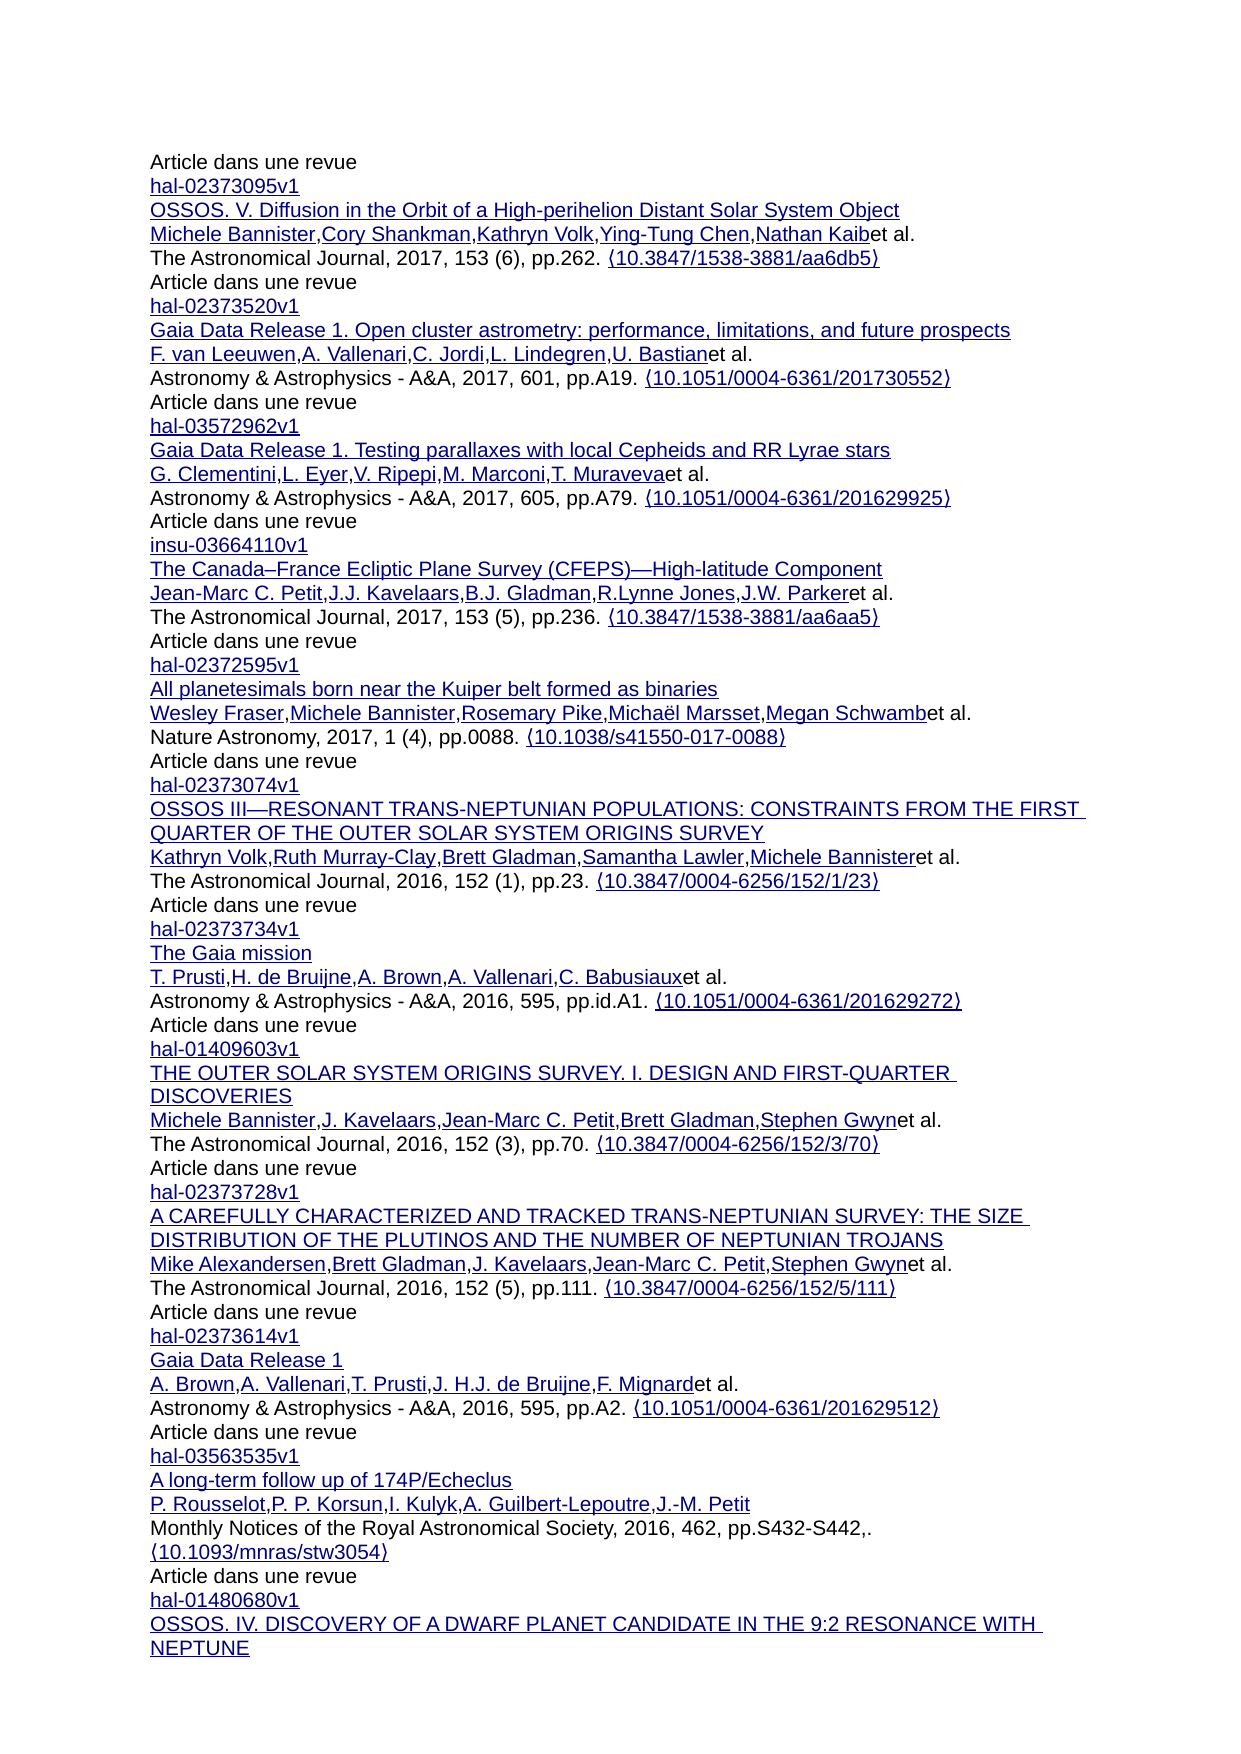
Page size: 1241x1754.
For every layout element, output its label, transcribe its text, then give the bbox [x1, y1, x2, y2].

table_cell Gaia Data Release 1. Testing parallaxes with local Cepheids and RR Lyrae stars G. Clementini,L. Eyer,V. Ripepi,M. Marconi,T. Muravevaet al. Astronomy & Astrophysics - A&A, 2017, 605, pp.A79. ⟨10.1051/0004-6361/201629925⟩ Article dans une revue insu-03664110v1 [150, 438, 1090, 557]
table_cell Gaia Data Release 1 A. Brown,A. Vallenari,T. Prusti,J. H.J. de Bruijne,F. Mignardet al. Astronomy & Astrophysics - A&A, 2016, 595, pp.A2. ⟨10.1051/0004-6361/201629512⟩ Article dans une revue hal-03563535v1 [150, 1348, 1090, 1468]
table_cell Article dans une revue hal-02373095v1 [150, 150, 1090, 198]
table_cell The Gaia mission T. Prusti,H. de Bruijne,A. Brown,A. Vallenari,C. Babusiauxet al. Astronomy & Astrophysics - A&A, 2016, 595, pp.id.A1. ⟨10.1051/0004-6361/201629272⟩ Article dans une revue hal-01409603v1 [150, 941, 1090, 1060]
table_cell A long-term follow up of 174P/Echeclus P. Rousselot,P. P. Korsun,I. Kulyk,A. Guilbert-Lepoutre,J.-M. Petit Monthly Notices of the Royal Astronomical Society, 2016, 462, pp.S432-S442,. ⟨10.1093/mnras/stw3054⟩ Article dans une revue hal-01480680v1 [150, 1468, 1090, 1611]
table_cell A CAREFULLY CHARACTERIZED AND TRACKED TRANS-NEPTUNIAN SURVEY: THE SIZE DISTRIBUTION OF THE PLUTINOS AND THE NUMBER OF NEPTUNIAN TROJANS Mike Alexandersen,Brett Gladman,J. Kavelaars,Jean-Marc C. Petit,Stephen Gwynet al. The Astronomical Journal, 2016, 152 (5), pp.111. ⟨10.3847/0004-6256/152/5/111⟩ Article dans une revue hal-02373614v1 [150, 1204, 1090, 1348]
table_cell OSSOS. V. Diffusion in the Orbit of a High-perihelion Distant Solar System Object Michele Bannister,Cory Shankman,Kathryn Volk,Ying-Tung Chen,Nathan Kaibet al. The Astronomical Journal, 2017, 153 (6), pp.262. ⟨10.3847/1538-3881/aa6db5⟩ Article dans une revue hal-02373520v1 [150, 198, 1090, 318]
table_cell OSSOS III—RESONANT TRANS-NEPTUNIAN POPULATIONS: CONSTRAINTS FROM THE FIRST QUARTER OF THE OUTER SOLAR SYSTEM ORIGINS SURVEY Kathryn Volk,Ruth Murray-Clay,Brett Gladman,Samantha Lawler,Michele Bannisteret al. The Astronomical Journal, 2016, 152 (1), pp.23. ⟨10.3847/0004-6256/152/1/23⟩ Article dans une revue hal-02373734v1 [150, 797, 1090, 941]
table_cell THE OUTER SOLAR SYSTEM ORIGINS SURVEY. I. DESIGN AND FIRST-QUARTER DISCOVERIES Michele Bannister,J. Kavelaars,Jean-Marc C. Petit,Brett Gladman,Stephen Gwynet al. The Astronomical Journal, 2016, 152 (3), pp.70. ⟨10.3847/0004-6256/152/3/70⟩ Article dans une revue hal-02373728v1 [150, 1060, 1090, 1204]
table_cell All planetesimals born near the Kuiper belt formed as binaries Wesley Fraser,Michele Bannister,Rosemary Pike,Michaël Marsset,Megan Schwambet al. Nature Astronomy, 2017, 1 (4), pp.0088. ⟨10.1038/s41550-017-0088⟩ Article dans une revue hal-02373074v1 [150, 677, 1090, 797]
table_cell The Canada–France Ecliptic Plane Survey (CFEPS)—High-latitude Component Jean-Marc C. Petit,J.J. Kavelaars,B.J. Gladman,R.Lynne Jones,J.W. Parkeret al. The Astronomical Journal, 2017, 153 (5), pp.236. ⟨10.3847/1538-3881/aa6aa5⟩ Article dans une revue hal-02372595v1 [150, 557, 1090, 677]
table_cell Gaia Data Release 1. Open cluster astrometry: performance, limitations, and future prospects F. van Leeuwen,A. Vallenari,C. Jordi,L. Lindegren,U. Bastianet al. Astronomy & Astrophysics - A&A, 2017, 601, pp.A19. ⟨10.1051/0004-6361/201730552⟩ Article dans une revue hal-03572962v1 [150, 318, 1090, 437]
table_cell OSSOS. IV. DISCOVERY OF A DWARF PLANET CANDIDATE IN THE 9:2 RESONANCE WITH NEPTUNE [150, 1611, 1090, 1659]
